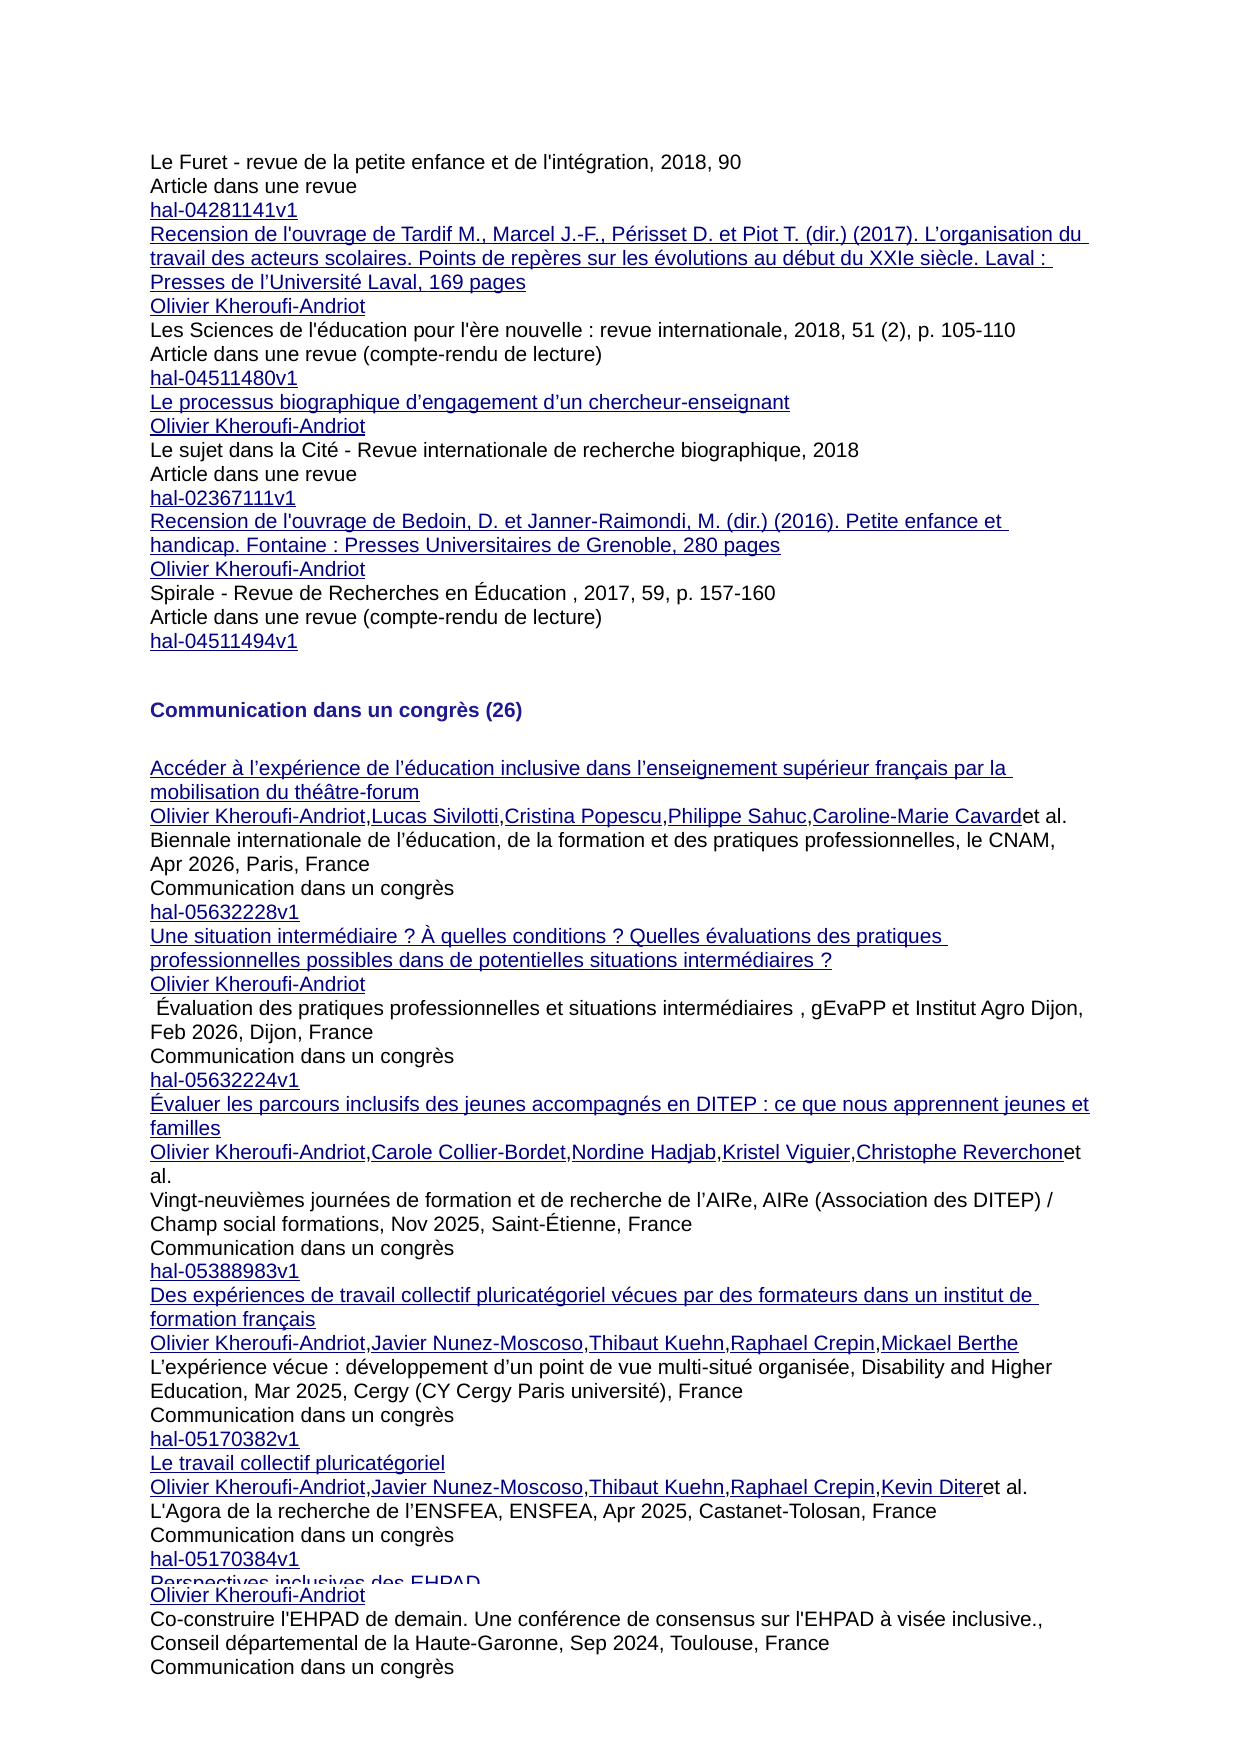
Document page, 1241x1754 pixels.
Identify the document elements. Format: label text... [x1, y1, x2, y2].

table_cell Le travail collectif pluricatégoriel Olivier Kheroufi-Andriot,Javier Nunez-Moscoso,Thibaut Kuehn,Raphael Crepin,Kevin Diteret al. L'Agora de la recherche de l’ENSFEA, ENSFEA, Apr 2025, Castanet-Tolosan, France Communication dans un congrès hal-05170384v1 [150, 1451, 1090, 1571]
table_cell Le Furet - revue de la petite enfance et de l'intégration, 2018, 90 Article dans une revue hal-04281141v1 [150, 150, 1090, 222]
table_cell Recension de l'ouvrage de Bedoin, D. et Janner-Raimondi, M. (dir.) (2016). Petite enfance et handicap. Fontaine : Presses Universitaires de Grenoble, 280 pages Olivier Kheroufi-Andriot Spirale - Revue de Recherches en Éducation , 2017, 59, p. 157-160 Article dans une revue (compte-rendu de lecture) hal-04511494v1 [150, 509, 1090, 653]
subtitle Communication dans un congrès (26) [150, 698, 1090, 722]
table_cell Le processus biographique d’engagement d’un chercheur-enseignant Olivier Kheroufi-Andriot Le sujet dans la Cité - Revue internationale de recherche biographique, 2018 Article dans une revue hal-02367111v1 [150, 390, 1090, 509]
table_cell Recension de l'ouvrage de Tardif M., Marcel J.-F., Périsset D. et Piot T. (dir.) (2017). L’organisation du travail des acteurs scolaires. Points de repères sur les évolutions au début du XXIe siècle. Laval : Presses de l’Université Laval, 169 pages Olivier Kheroufi-Andriot Les Sciences de l'éducation pour l'ère nouvelle : revue internationale, 2018, 51 (2), p. 105-110 Article dans une revue (compte-rendu de lecture) hal-04511480v1 [150, 222, 1090, 389]
table_header Accéder à l’expérience de l’éducation inclusive dans l’enseignement supérieur français par la mobilisation du théâtre-forum Olivier Kheroufi-Andriot,Lucas Sivilotti,Cristina Popescu,Philippe Sahuc,Caroline-Marie Cavardet al. Biennale internationale de l’éducation, de la formation et des pratiques professionnelles, le CNAM, Apr 2026, Paris, France Communication dans un congrès hal-05632228v1 [150, 756, 1090, 924]
table_cell familles Olivier Kheroufi-Andriot,Carole Collier-Bordet,Nordine Hadjab,Kristel Viguier,Christophe Reverchonet al. Vingt-neuvièmes journées de formation et de recherche de l’AIRe, AIRe (Association des DITEP) / Champ social formations, Nov 2025, Saint-Étienne, France Communication dans un congrès hal-05388983v1 [150, 1114, 1090, 1283]
table_cell Des expériences de travail collectif pluricatégoriel vécues par des formateurs dans un institut de formation français Olivier Kheroufi-Andriot,Javier Nunez-Moscoso,Thibaut Kuehn,Raphael Crepin,Mickael Berthe L’expérience vécue : développement d’un point de vue multi-situé organisée, Disability and Higher Education, Mar 2025, Cergy (CY Cergy Paris université), France Communication dans un congrès hal-05170382v1 [150, 1283, 1090, 1451]
table_cell Évaluer les parcours inclusifs des jeunes accompagnés en DITEP : ce que nous apprennent jeunes et [150, 1092, 1090, 1113]
table_cell Perspectives inclusives des EHPAD Olivier Kheroufi-Andriot Co-construire l'EHPAD de demain. Une conférence de consensus sur l'EHPAD à visée inclusive., Conseil départemental de la Haute-Garonne, Sep 2024, Toulouse, France Communication dans un congrès [150, 1571, 1090, 1679]
table_cell Une situation intermédiaire ? À quelles conditions ? Quelles évaluations des pratiques professionnelles possibles dans de potentielles situations intermédiaires ? Olivier Kheroufi-Andriot Évaluation des pratiques professionnelles et situations intermédiaires , gEvaPP et Institut Agro Dijon, Feb 2026, Dijon, France Communication dans un congrès hal-05632224v1 [150, 924, 1090, 1092]
